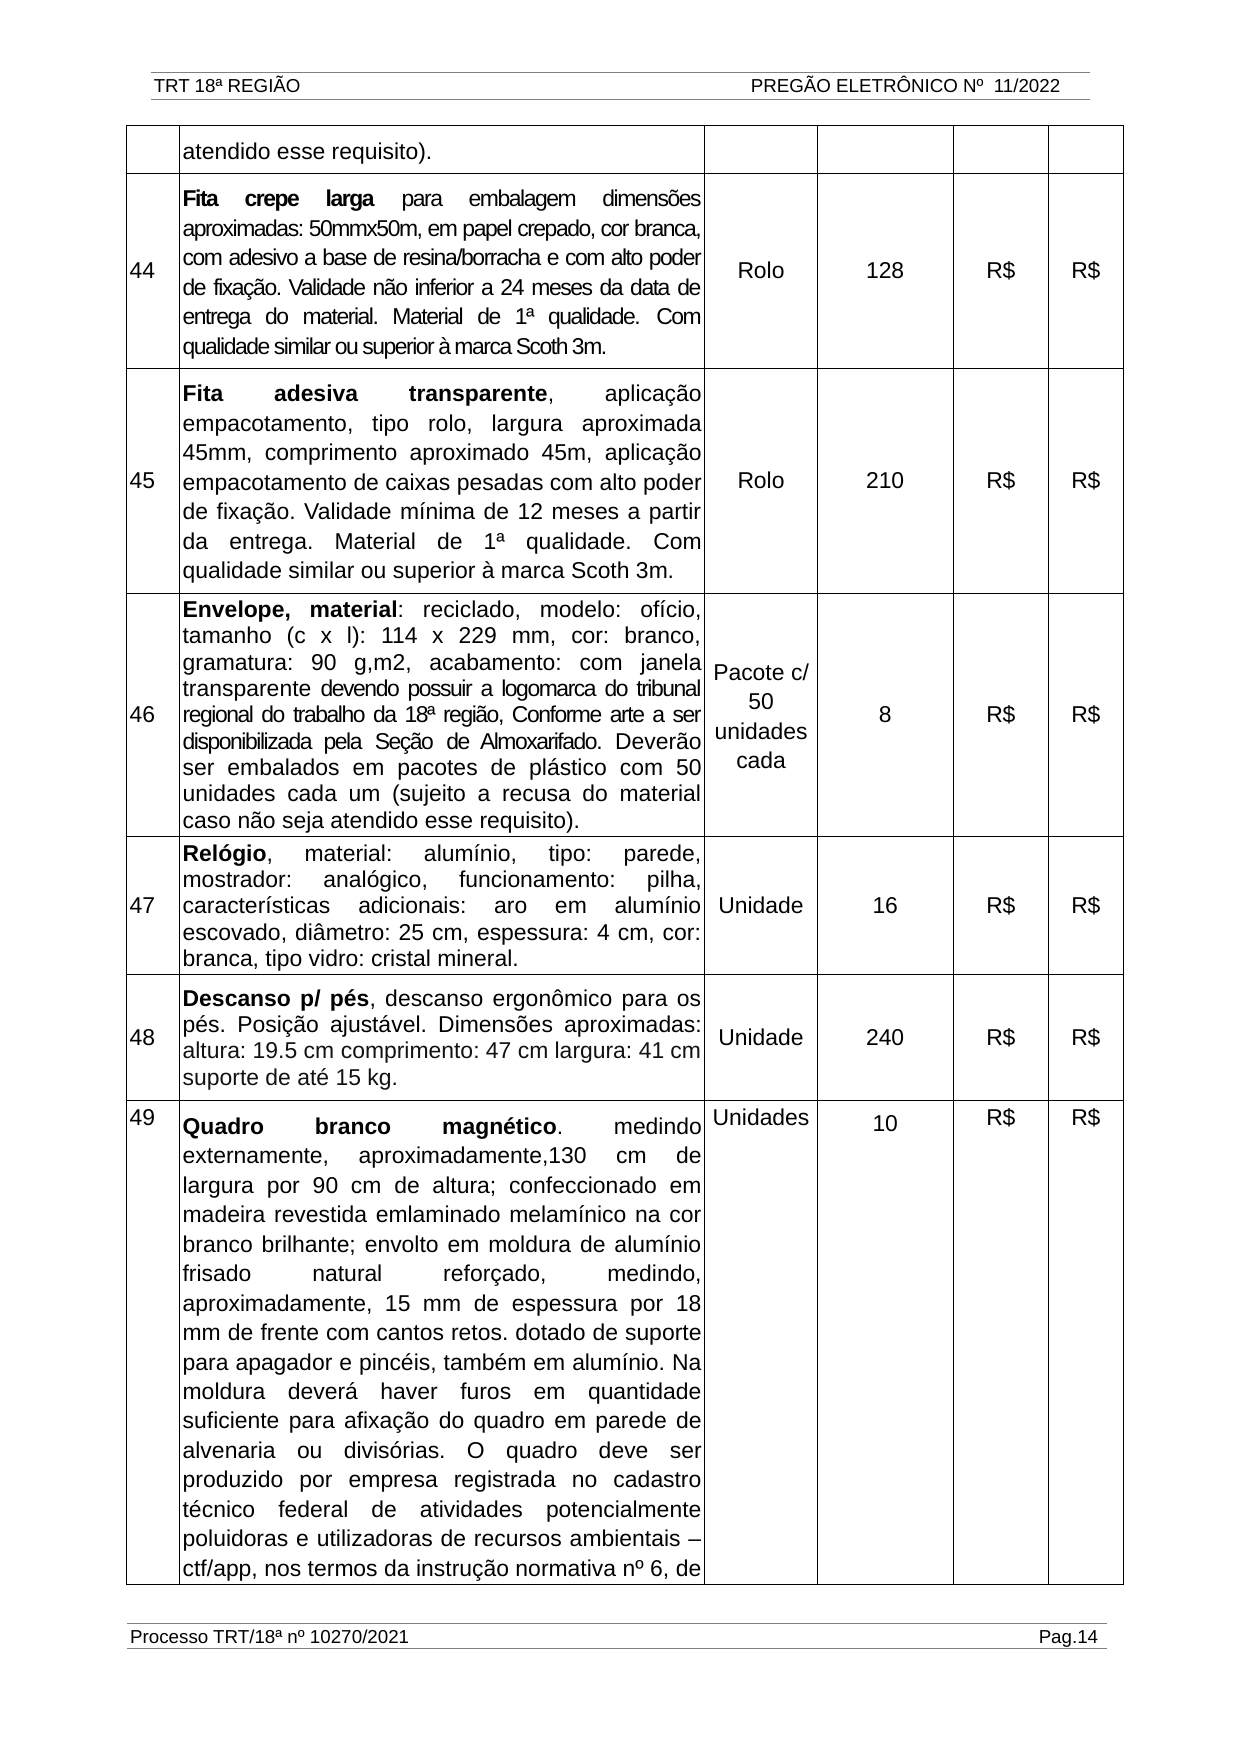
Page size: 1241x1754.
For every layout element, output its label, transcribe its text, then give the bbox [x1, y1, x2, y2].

table_cell Quadro branco magnético. medindo externamente, aproximadamente,130 cm de largura por 90 cm de altura; confeccionado em madeira revestida emlaminado melamínico na cor branco brilhante; envolto em moldura de alumínio frisado natural reforçado, medindo, aproximadamente, 15 mm de espessura por 18 mm de frente com cantos retos. dotado de suporte para apagador e pincéis, também em alumínio. Na moldura deverá haver furos em quantidade suficiente para afixação do quadro em parede de alvenaria ou divisórias. O quadro deve ser produzido por empresa registrada no cadastro técnico federal de atividades potencialmente poluidoras e utilizadoras de recursos ambientais –ctf/app, nos termos da instrução normativa nº 6, de [180, 1101, 704, 1584]
table_cell Unidades [705, 1101, 817, 1584]
table_cell R$ [954, 369, 1048, 592]
table_cell Envelope, material: reciclado, modelo: ofício, tamanho (c x l): 114 x 229 mm, cor: branco, gramatura: 90 g,m2, acabamento: com janela transparente devendo possuir a logomarca do tribunal regional do trabalho da 18ª região, Conforme arte a ser disponibilizada pela Seção de Almoxarifado. Deverão ser embalados em pacotes de plástico com 50 unidades cada um (sujeito a recusa do material caso não seja atendido esse requisito). [180, 594, 704, 836]
table_cell R$ [1049, 975, 1123, 1100]
table_cell [1049, 126, 1123, 173]
table_cell [127, 126, 179, 173]
table_cell R$ [954, 837, 1048, 974]
table_cell R$ [1049, 1101, 1123, 1584]
table_cell R$ [954, 594, 1048, 836]
table_cell [954, 126, 1048, 173]
table_cell atendido esse requisito). [180, 126, 704, 173]
table_cell 47 [127, 837, 179, 974]
table_cell R$ [1049, 837, 1123, 974]
table_cell R$ [954, 174, 1048, 368]
table_cell 8 [818, 594, 953, 836]
table_cell [705, 126, 817, 173]
table_cell Fita crepe larga para embalagem dimensões aproximadas: 50mmx50m, em papel crepado, cor branca, com adesivo a base de resina/borracha e com alto poder de fixação. Validade não inferior a 24 meses da data de entrega do material. Material de 1ª qualidade. Com qualidade similar ou superior à marca Scoth 3m. [180, 174, 704, 368]
table_cell 210 [818, 369, 953, 592]
table_cell [818, 126, 953, 173]
table_cell Unidade [705, 837, 817, 974]
table_cell Unidade [705, 975, 817, 1100]
table_cell Fita adesiva transparente, aplicação empacotamento, tipo rolo, largura aproximada 45mm, comprimento aproximado 45m, aplicação empacotamento de caixas pesadas com alto poder de fixação. Validade mínima de 12 meses a partir da entrega. Material de 1ª qualidade. Com qualidade similar ou superior à marca Scoth 3m. [180, 369, 704, 592]
table_cell Rolo [705, 174, 817, 368]
table_cell Descanso p/ pés, descanso ergonômico para os pés. Posição ajustável. Dimensões aproximadas: altura: 19.5 cm comprimento: 47 cm largura: 41 cm suporte de até 15 kg. [180, 975, 704, 1100]
table_cell 128 [818, 174, 953, 368]
table_cell R$ [954, 1101, 1048, 1584]
table_cell Relógio, material: alumínio, tipo: parede, mostrador: analógico, funcionamento: pilha, características adicionais: aro em alumínio escovado, diâmetro: 25 cm, espessura: 4 cm, cor: branca, tipo vidro: cristal mineral. [180, 837, 704, 974]
table_cell 46 [127, 594, 179, 836]
table_cell Pacote c/ 50 unidades cada [705, 594, 817, 836]
table_cell Rolo [705, 369, 817, 592]
table_cell 10 [818, 1101, 953, 1584]
table_cell R$ [1049, 174, 1123, 368]
table_cell 49 [127, 1101, 179, 1584]
table_cell R$ [1049, 594, 1123, 836]
table_cell 45 [127, 369, 179, 592]
table_cell 48 [127, 975, 179, 1100]
table_cell 44 [127, 174, 179, 368]
table_cell R$ [1049, 369, 1123, 592]
table_cell R$ [954, 975, 1048, 1100]
table_cell 240 [818, 975, 953, 1100]
table_cell 16 [818, 837, 953, 974]
